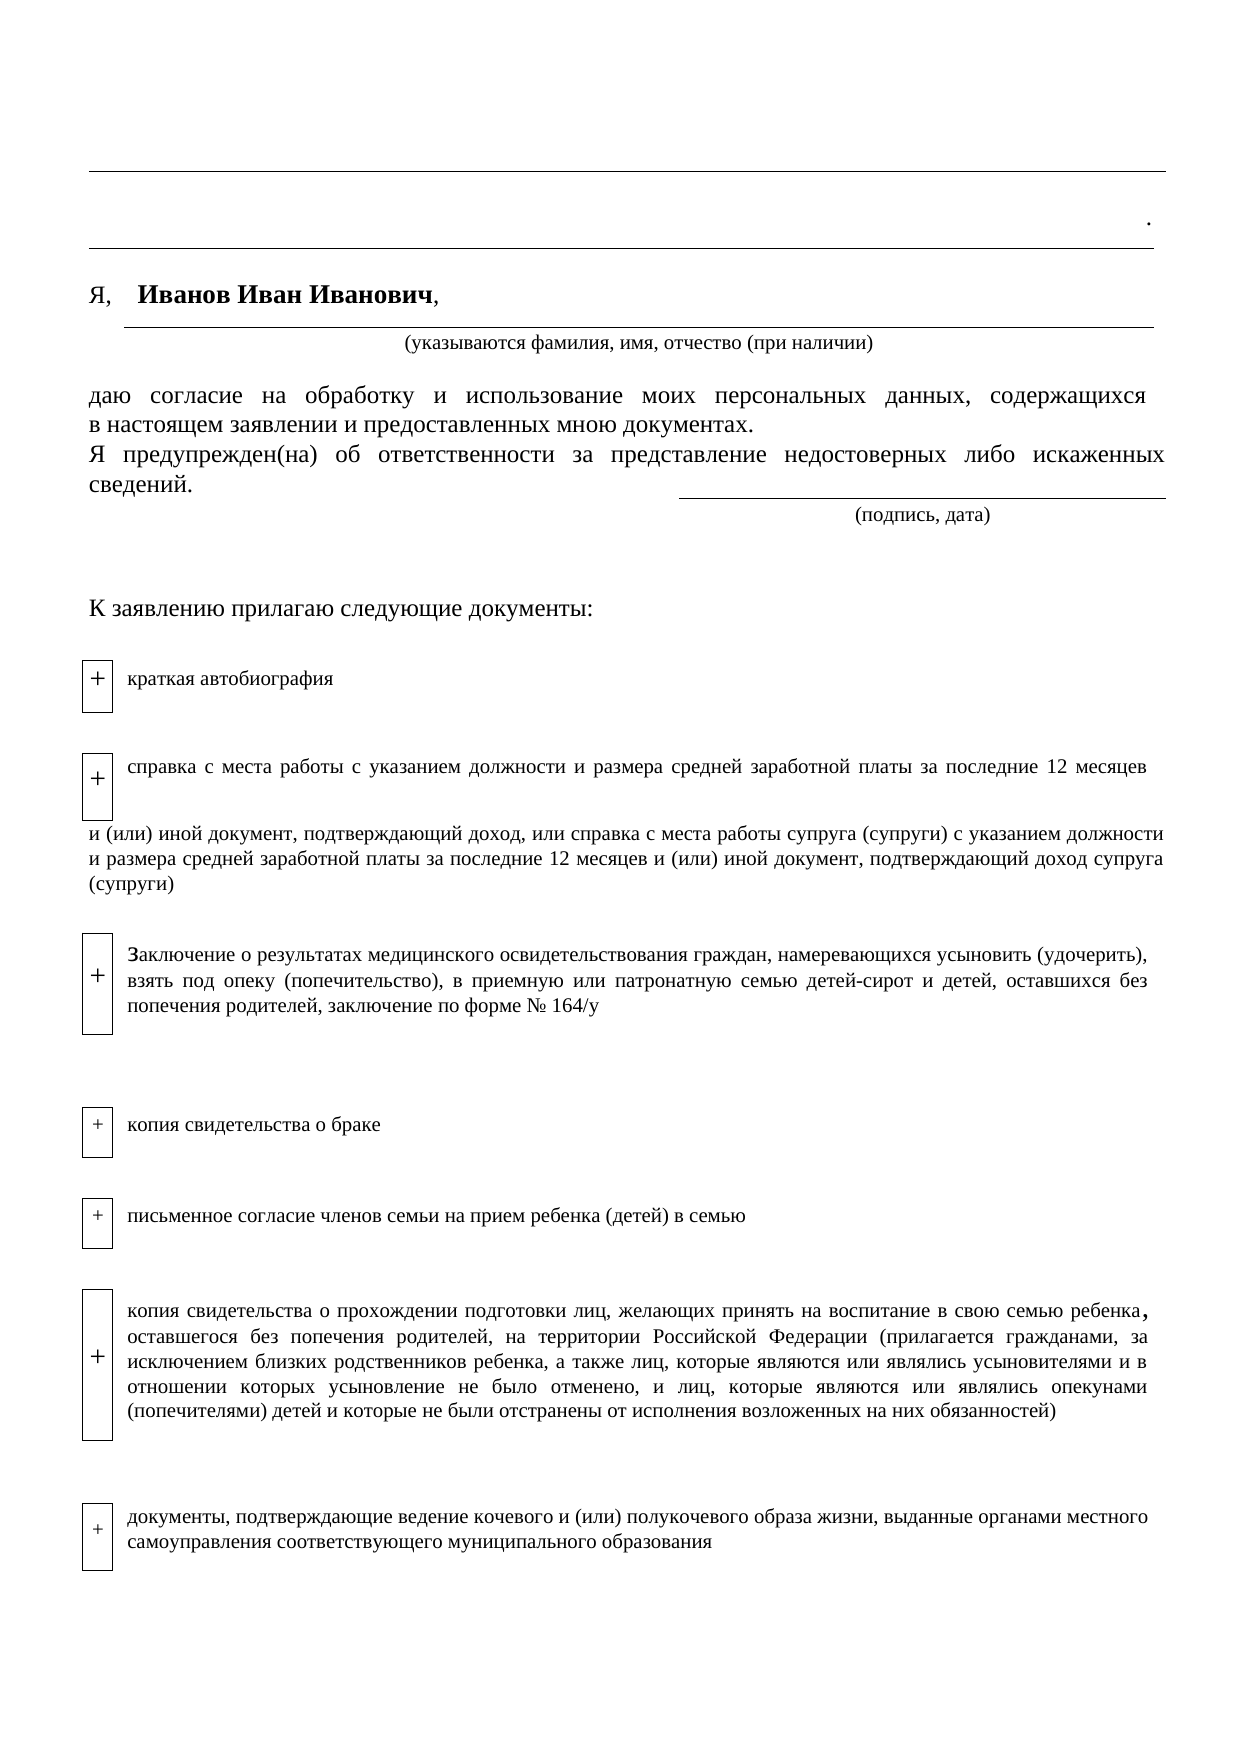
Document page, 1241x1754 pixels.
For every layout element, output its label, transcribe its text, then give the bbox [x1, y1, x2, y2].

table_header + [83, 1108, 112, 1157]
table_header справка с места работы с указанием должности и размера средней заработной платы за последние 12 месяцев [113, 753, 1152, 820]
table_header + [83, 1504, 112, 1570]
text . [89, 202, 1166, 231]
text Я предупрежден(на) об ответственности за представление недостоверных либо искаженных сведений. [89, 439, 1166, 497]
table_header краткая автобиография [113, 660, 1152, 712]
table_header + [83, 661, 112, 712]
text и (или) иной документ, подтверждающий доход, или справка с места работы супруга (супруги) с указанием должности и размера средней заработной платы за последние 12 месяцев и (или) иной документ, подтверждающий доход супруга (супруги) [89, 821, 1166, 894]
text К заявлению прилагаю следующие документы: [89, 593, 1166, 622]
table_header письменное согласие членов семьи на прием ребенка (детей) в семью [113, 1198, 1152, 1248]
table_header копия свидетельства о браке [113, 1107, 1152, 1157]
table_header + [83, 754, 112, 820]
text (подпись, дата) [679, 499, 1166, 526]
table_header + [83, 1290, 112, 1440]
table_header + [83, 1199, 112, 1248]
text Я, Иванов Иван Иванович, [89, 278, 1166, 310]
text даю согласие на обработку и использование моих персональных данных, содержащихся в настоящем заявлении и предоставленных мною документах. [89, 380, 1166, 438]
table_header документы, подтверждающие ведение кочевого и (или) полукочевого образа жизни, выданные органами местного самоуправления соответствующего муниципального образования [113, 1503, 1152, 1570]
table_header заключение о результатах медицинского освидетельствования граждан, намеревающихся усыновить (удочерить), взять под опеку (попечительство), в приемную или патронатную семью детей-сирот и детей, оставшихся без попечения родителей, заключение по форме № 164/у [113, 933, 1152, 1034]
table_header копия свидетельства о прохождении подготовки лиц, желающих принять на воспитание в свою семью ребенка, оставшегося без попечения родителей, на территории Российской Федерации (прилагается гражданами, за исключением близких родственников ребенка, а также лиц, которые являются или являлись усыновителями и в отношении которых усыновление не было отменено, и лиц, которые являются или являлись опекунами (попечителями) детей и которые не были отстранены от исполнения возложенных на них обязанностей) [113, 1289, 1152, 1440]
table_header + [83, 934, 112, 1034]
text (указываются фамилия, имя, отчество (при наличии) [124, 328, 1154, 354]
